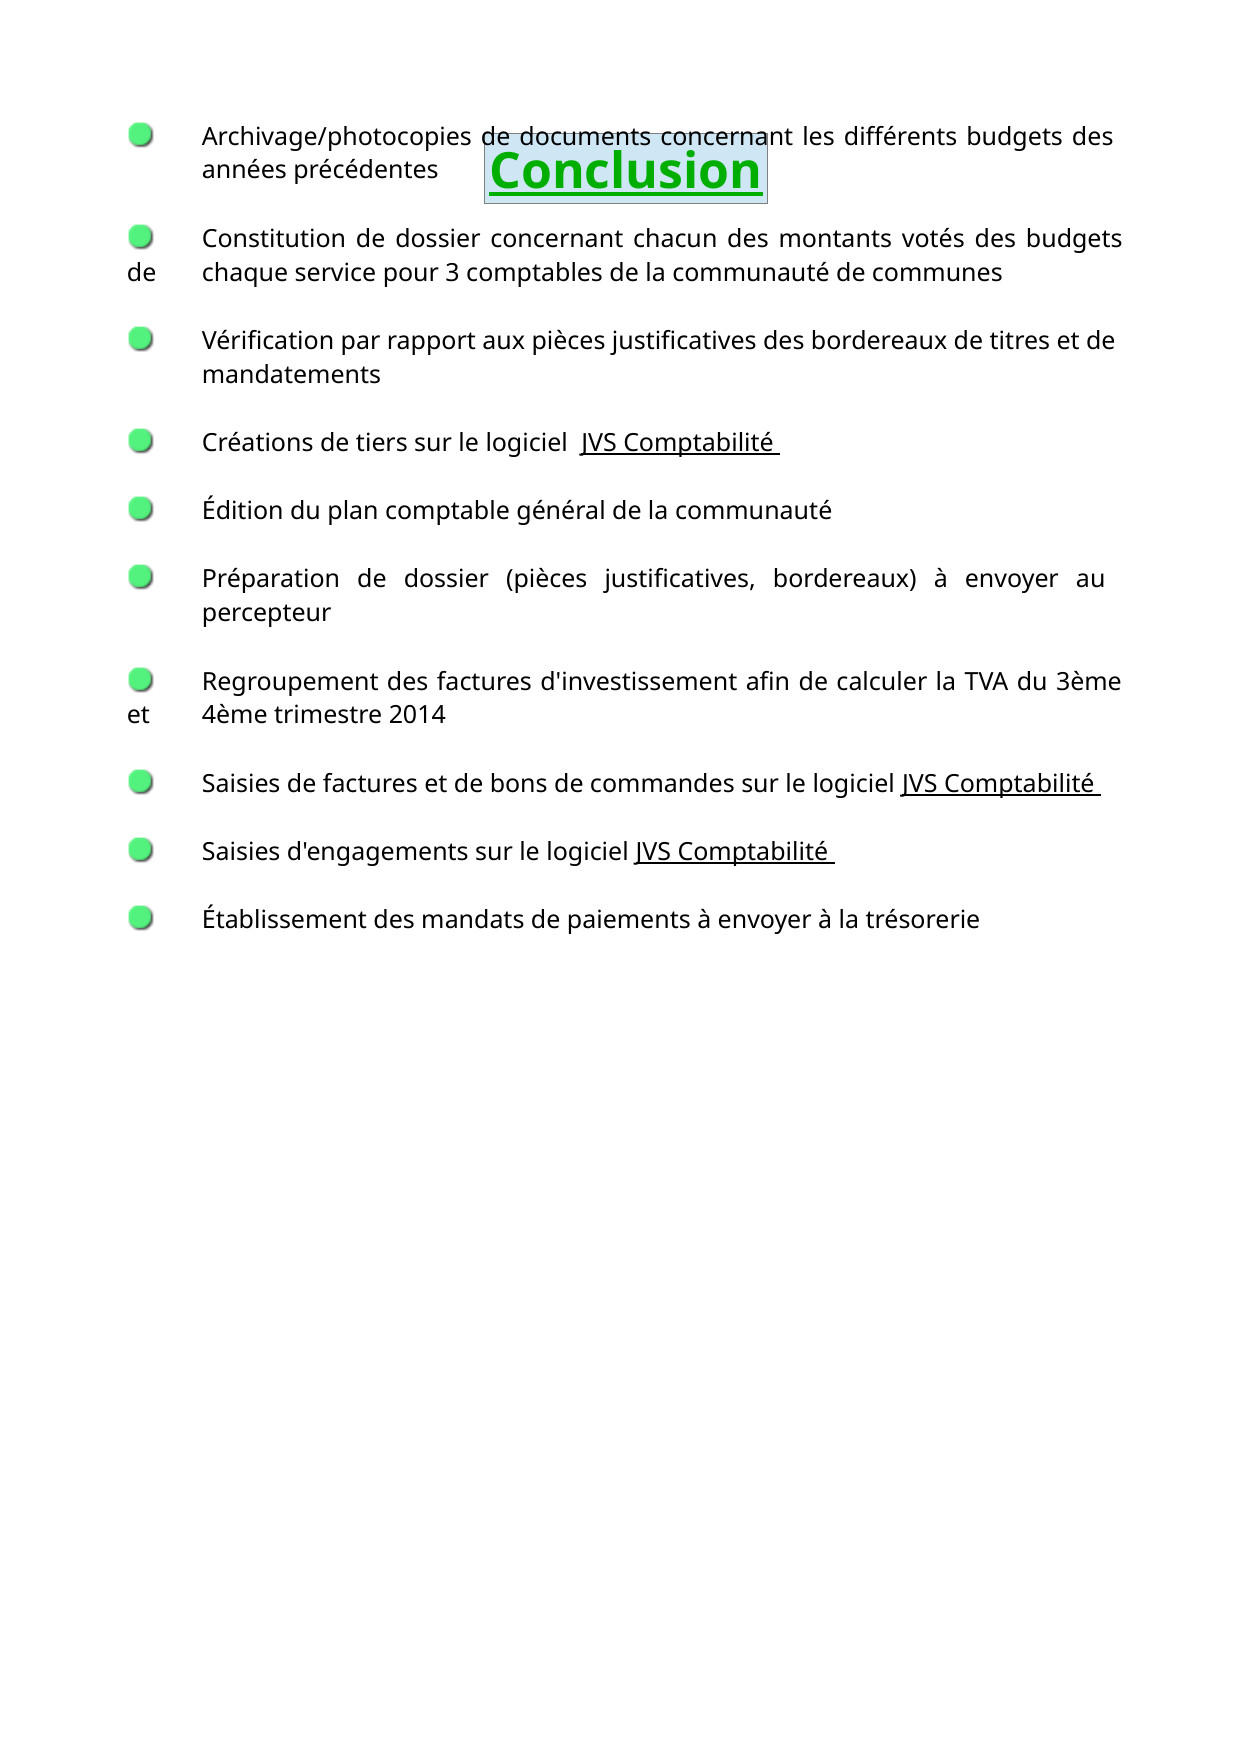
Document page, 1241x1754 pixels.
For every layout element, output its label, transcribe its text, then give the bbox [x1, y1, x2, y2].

list Créations de tiers sur le logiciel JVS Comptabilité [127, 425, 1123, 459]
picture [127, 768, 156, 797]
list Saisies de factures et de bons de commandes sur le logiciel JVS Comptabilité [127, 765, 1123, 799]
picture [127, 121, 156, 150]
picture [127, 495, 156, 524]
list Archivage/photocopies de documents concernant les différents budgets des années précédentes [127, 118, 1123, 186]
list Préparation de dossier (pièces justificatives, bordereaux) à envoyer au percepteur [127, 561, 1123, 629]
list Édition du plan comptable général de la communauté [127, 493, 1123, 527]
picture [127, 427, 156, 456]
picture [127, 666, 156, 695]
list Regroupement des factures d'investissement afin de calculer la TVA du 3ème et 4ème trimestre 2014 [127, 663, 1123, 731]
list Établissement des mandats de paiements à envoyer à la trésorerie [127, 902, 1123, 936]
picture [127, 325, 156, 354]
picture [127, 223, 156, 252]
picture [127, 904, 156, 933]
picture [127, 836, 156, 865]
list Vérification par rapport aux pièces justificatives des bordereaux de titres et de mandatements [127, 322, 1123, 391]
list Saisies d'engagements sur le logiciel JVS Comptabilité [127, 833, 1123, 867]
picture [127, 563, 156, 592]
list Constitution de dossier concernant chacun des montants votés des budgets de chaque service pour 3 comptables de la communauté de communes [127, 220, 1123, 288]
